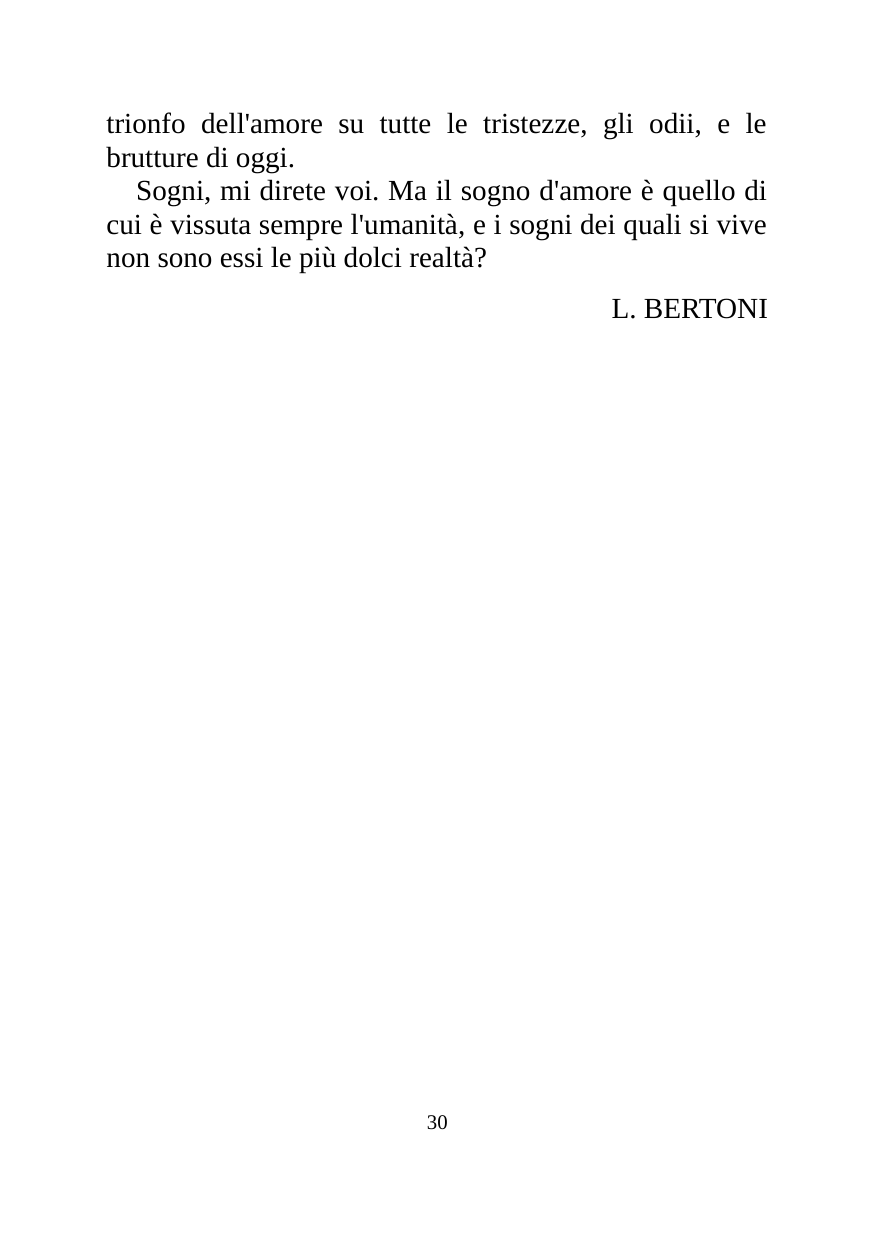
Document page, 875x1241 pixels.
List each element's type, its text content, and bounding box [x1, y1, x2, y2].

text L. BERTONI [106, 292, 768, 325]
text Sogni, mi direte voi. Ma il sogno d'amore è quello di cui è vissuta sempre l'umanità, e i sogni dei quali si vive non sono essi le più dolci realtà? [106, 173, 768, 274]
text trionfo dell'amore su tutte le tristezze, gli odii, e le brutture di oggi. [106, 106, 768, 173]
